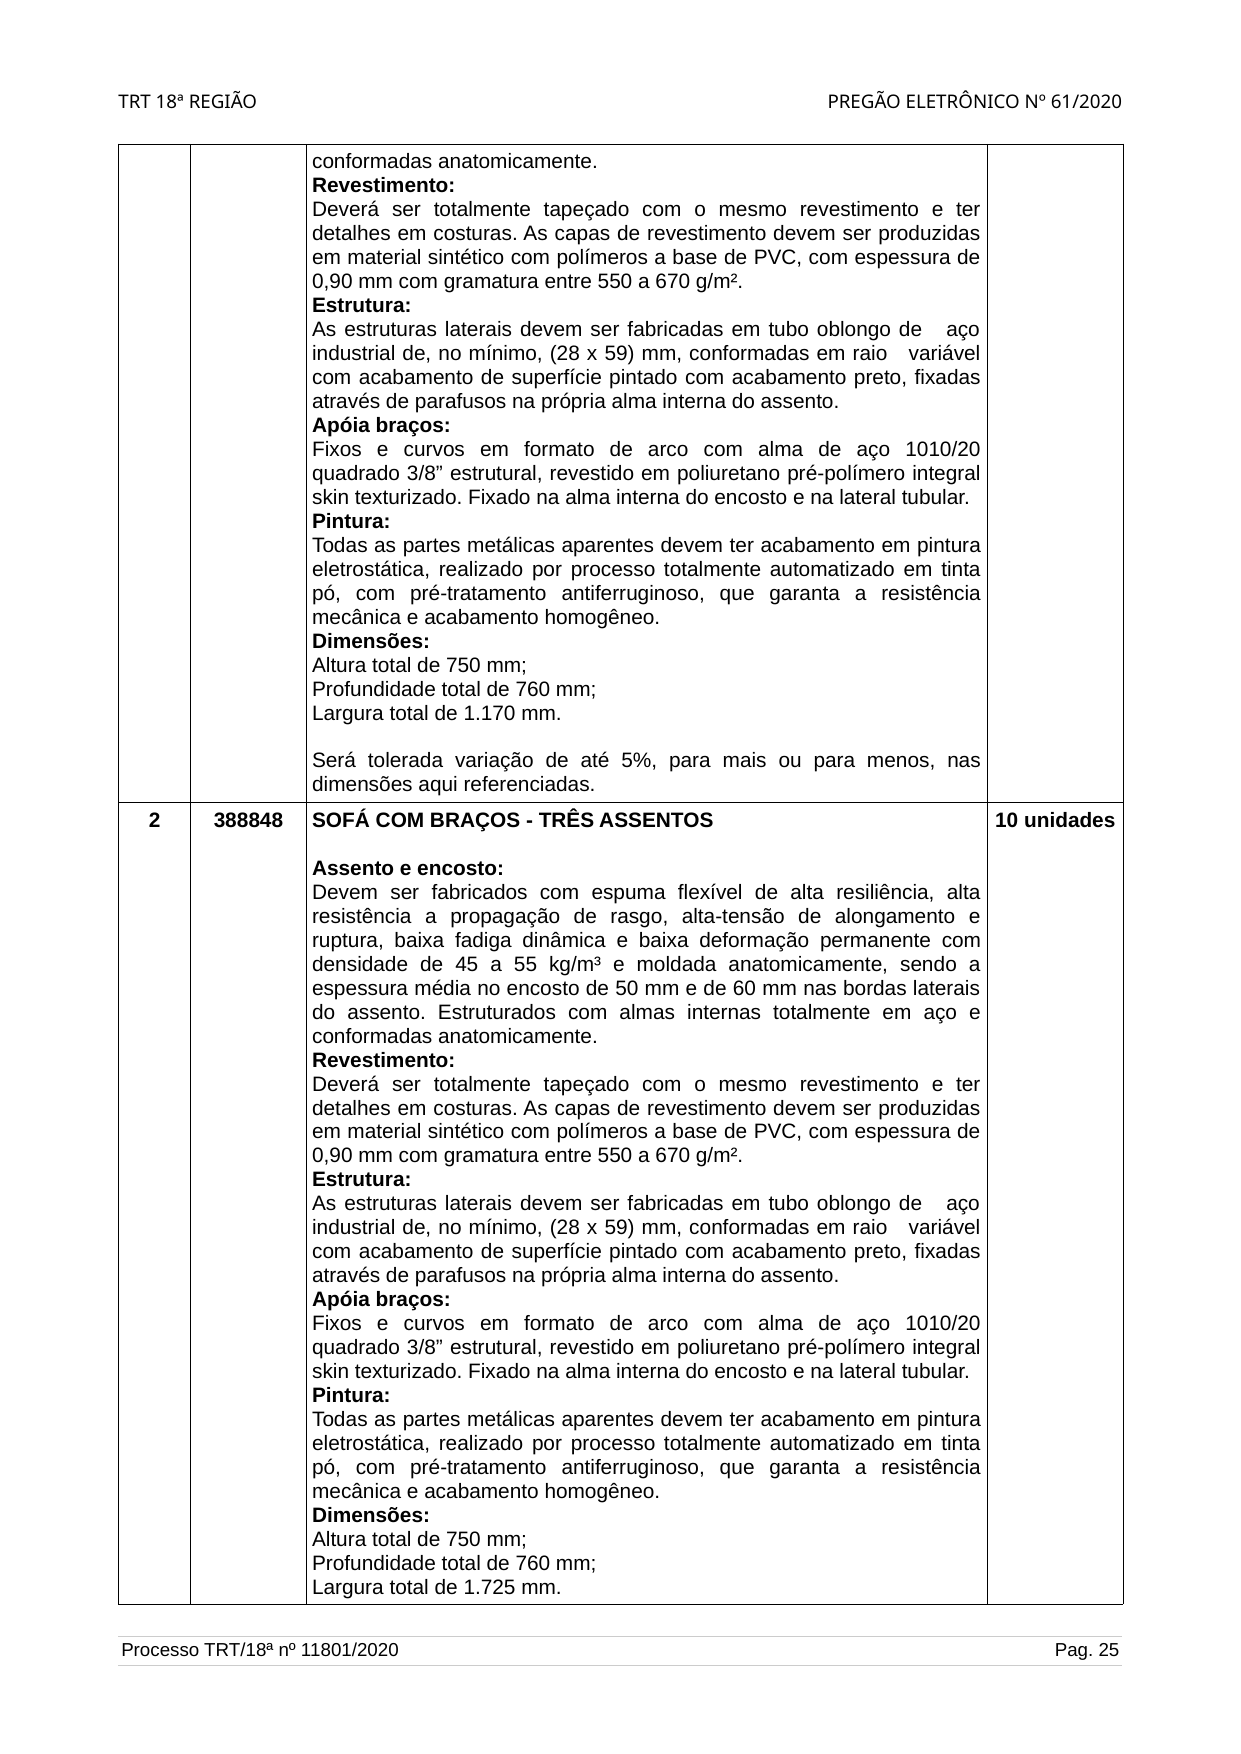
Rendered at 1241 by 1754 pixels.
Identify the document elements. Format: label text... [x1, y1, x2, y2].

table_cell 2 [119, 803, 190, 1604]
table_cell 388848 [191, 803, 306, 1604]
table_cell [988, 145, 1123, 802]
table_cell conformadas anatomicamente. Revestimento: Deverá ser totalmente tapeçado com o mesmo revestimento e ter detalhes em costuras. As capas de revestimento devem ser produzidas em material sintético com polímeros a base de PVC, com espessura de 0,90 mm com gramatura entre 550 a 670 g/m². Estrutura: As estruturas laterais devem ser fabricadas em tubo oblongo de aço industrial de, no mínimo, (28 x 59) mm, conformadas em raio variável com acabamento de superfície pintado com acabamento preto, fixadas através de parafusos na própria alma interna do assento. Apóia braços: Fixos e curvos em formato de arco com alma de aço 1010/20 quadrado 3/8” estrutural, revestido em poliuretano pré-polímero integral skin texturizado. Fixado na alma interna do encosto e na lateral tubular. Pintura: Todas as partes metálicas aparentes devem ter acabamento em pintura eletrostática, realizado por processo totalmente automatizado em tinta pó, com pré-tratamento antiferruginoso, que garanta a resistência mecânica e acabamento homogêneo. Dimensões: Altura total de 750 mm; Profundidade total de 760 mm; Largura total de 1.170 mm. Será tolerada variação de até 5%, para mais ou para menos, nas dimensões aqui referenciadas. [307, 145, 987, 802]
table_cell [191, 145, 306, 802]
table_cell SOFÁ COM BRAÇOS - TRÊS ASSENTOS Assento e encosto: Devem ser fabricados com espuma flexível de alta resiliência, alta resistência a propagação de rasgo, alta-tensão de alongamento e ruptura, baixa fadiga dinâmica e baixa deformação permanente com densidade de 45 a 55 kg/m³ e moldada anatomicamente, sendo a espessura média no encosto de 50 mm e de 60 mm nas bordas laterais do assento. Estruturados com almas internas totalmente em aço e conformadas anatomicamente. Revestimento: Deverá ser totalmente tapeçado com o mesmo revestimento e ter detalhes em costuras. As capas de revestimento devem ser produzidas em material sintético com polímeros a base de PVC, com espessura de 0,90 mm com gramatura entre 550 a 670 g/m². Estrutura: As estruturas laterais devem ser fabricadas em tubo oblongo de aço industrial de, no mínimo, (28 x 59) mm, conformadas em raio variável com acabamento de superfície pintado com acabamento preto, fixadas através de parafusos na própria alma interna do assento. Apóia braços: Fixos e curvos em formato de arco com alma de aço 1010/20 quadrado 3/8” estrutural, revestido em poliuretano pré-polímero integral skin texturizado. Fixado na alma interna do encosto e na lateral tubular. Pintura: Todas as partes metálicas aparentes devem ter acabamento em pintura eletrostática, realizado por processo totalmente automatizado em tinta pó, com pré-tratamento antiferruginoso, que garanta a resistência mecânica e acabamento homogêneo. Dimensões: Altura total de 750 mm; Profundidade total de 760 mm; Largura total de 1.725 mm. [307, 803, 987, 1604]
table_cell [119, 145, 190, 802]
table_cell 10 unidades [988, 803, 1123, 1604]
